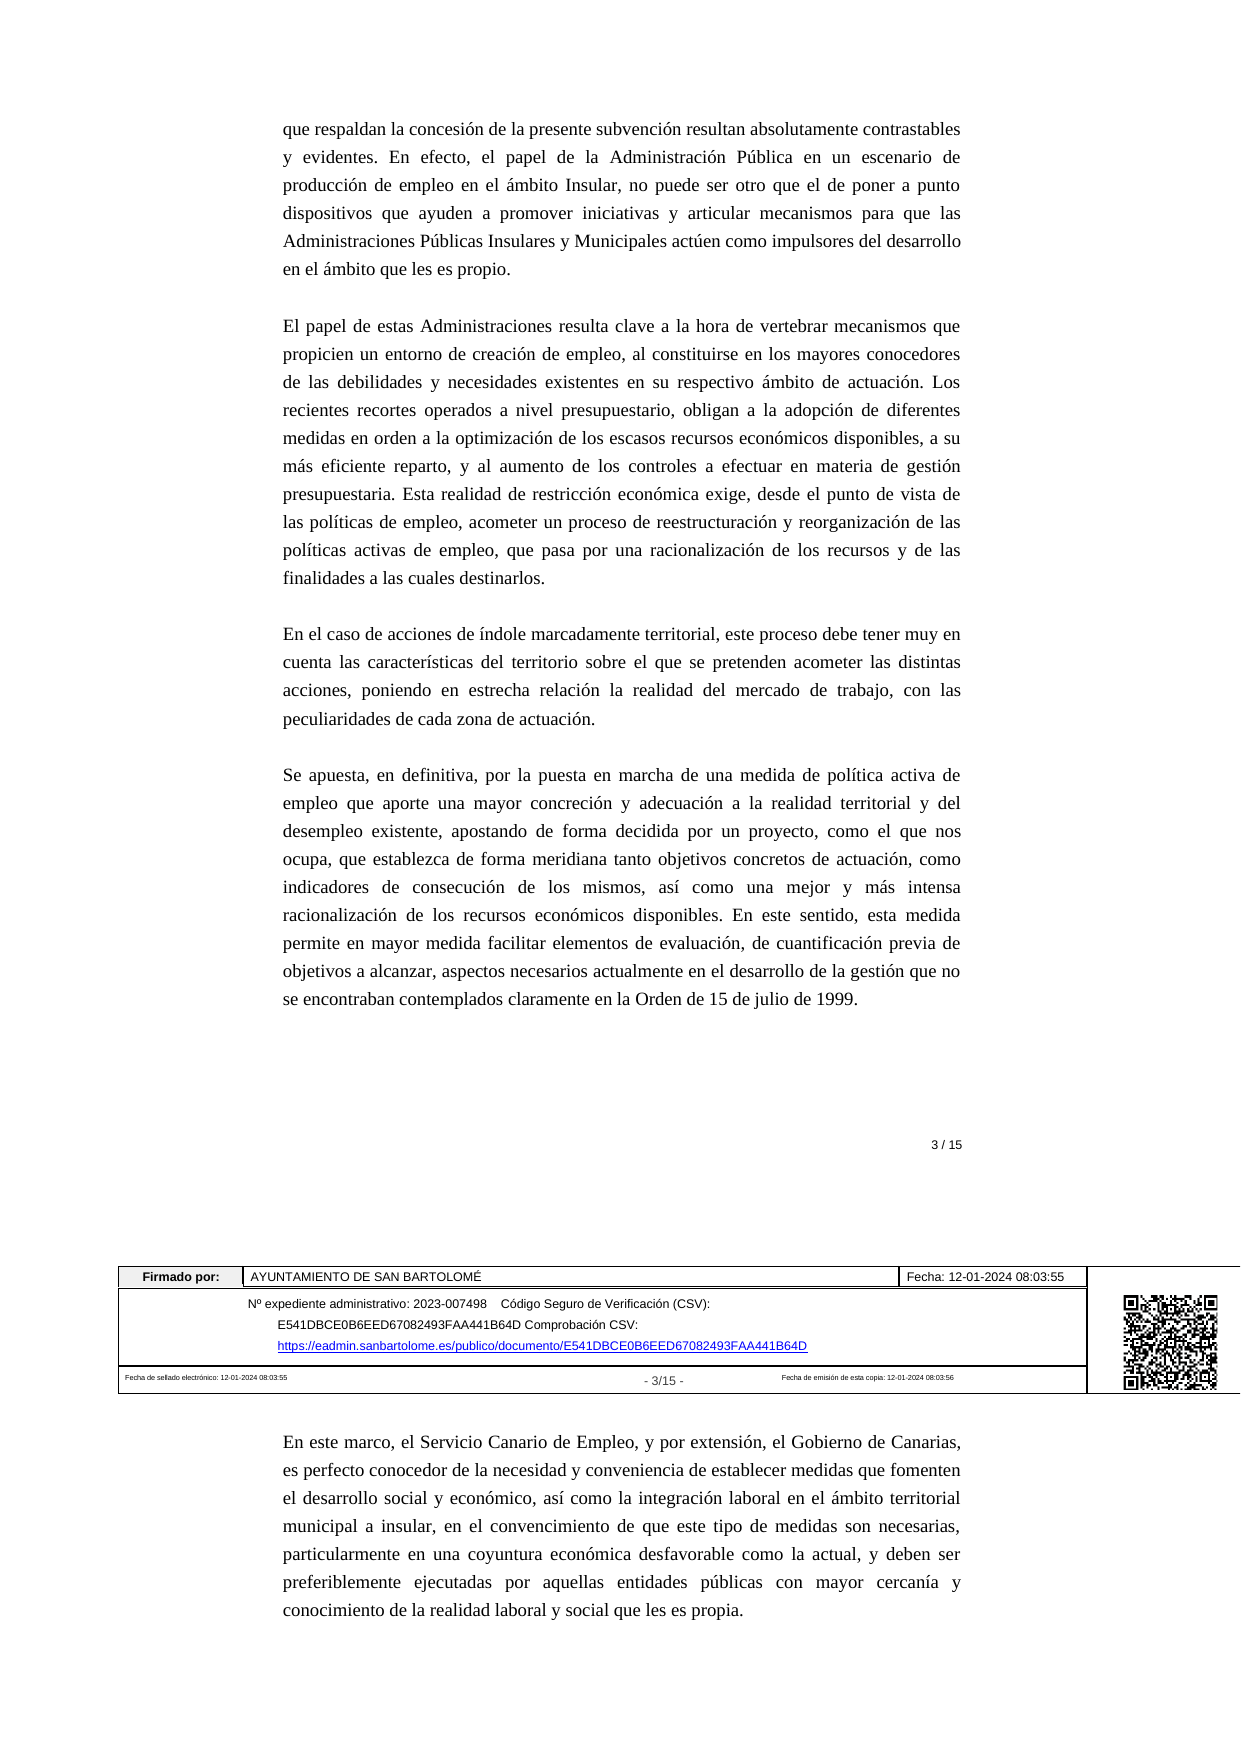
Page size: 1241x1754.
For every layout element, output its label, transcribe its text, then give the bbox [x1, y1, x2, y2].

text Se apuesta, en definitiva, por la puesta en marcha de una medida de política activa de empleo que aporte una mayor concreción y adecuación a la realidad territorial y del desempleo existente, apostando de forma decidida por un proyecto, como el que nos ocupa, que establezca de forma meridiana tanto objetivos concretos de actuación, como indicadores de consecución de los mismos, así como una mejor y más intensa racionalización de los recursos económicos disponibles. En este sentido, esta medida permite en mayor medida facilitar elementos de evaluación, de cuantificación previa de objetivos a alcanzar, aspectos necesarios actualmente en el desarrollo de la gestión que no se encontraban contemplados claramente en la Orden de 15 de julio de 1999. [283, 764, 962, 1009]
text En el caso de acciones de índole marcadamente territorial, este proceso debe tener muy en cuenta las características del territorio sobre el que se pretenden acometer las distintas acciones, poniendo en estrecha relación la realidad del mercado de trabajo, con las peculiaridades de cada zona de actuación. [283, 623, 962, 729]
table_header Fecha: 12-01-2024 08:03:55 [900, 1267, 1086, 1286]
table_cell Fecha de sellado electrónico: 12-01-2024 08:03:55 - 3/15 - Fecha de emisión de esta copia: 12-01-2024 08:03:56 [119, 1367, 1086, 1393]
table_header Firmado por: [119, 1267, 242, 1284]
text En este marco, el Servicio Canario de Empleo, y por extensión, el Gobierno de Canarias, es perfecto conocedor de la necesidad y conveniencia de establecer medidas que fomenten el desarrollo social y económico, así como la integración laboral en el ámbito territorial municipal a insular, en el convencimiento de que este tipo de medidas son necesarias, particularmente en una coyuntura económica desfavorable como la actual, y deben ser preferiblemente ejecutadas por aquellas entidades públicas con mayor cercanía y conocimiento de la realidad laboral y social que les es propia. [283, 1431, 962, 1620]
table_header [1088, 1267, 1240, 1393]
text El papel de estas Administraciones resulta clave a la hora de vertebrar mecanismos que propicien un entorno de creación de empleo, al constituirse en los mayores conocedores de las debilidades y necesidades existentes en su respectivo ámbito de actuación. Los recientes recortes operados a nivel presupuestario, obligan a la adopción de diferentes medidas en orden a la optimización de los escasos recursos económicos disponibles, a su más eficiente reparto, y al aumento de los controles a efectuar en materia de gestión presupuestaria. Esta realidad de restricción económica exige, desde el punto de vista de las políticas de empleo, acometer un proceso de reestructuración y reorganización de las políticas activas de empleo, que pasa por una racionalización de los recursos y de las finalidades a las cuales destinarlos. [283, 315, 962, 588]
text 3 / 15 [118, 1138, 962, 1152]
table_header AYUNTAMIENTO DE SAN BARTOLOMÉ [244, 1267, 898, 1286]
table_cell Nº expediente administrativo: 2023-007498 Código Seguro de Verificación (CSV): E541DBCE0B6EED67082493FAA441B64D Comprobación CSV: https://eadmin.sanbartolome.es/publico/documento/E541DBCE0B6EED67082493FAA441B64D [119, 1289, 1086, 1365]
text que respaldan la concesión de la presente subvención resultan absolutamente contrastables y evidentes. En efecto, el papel de la Administración Pública en un escenario de producción de empleo en el ámbito Insular, no puede ser otro que el de poner a punto dispositivos que ayuden a promover iniciativas y articular mecanismos para que las Administraciones Públicas Insulares y Municipales actúen como impulsores del desarrollo en el ámbito que les es propio. [283, 118, 962, 280]
